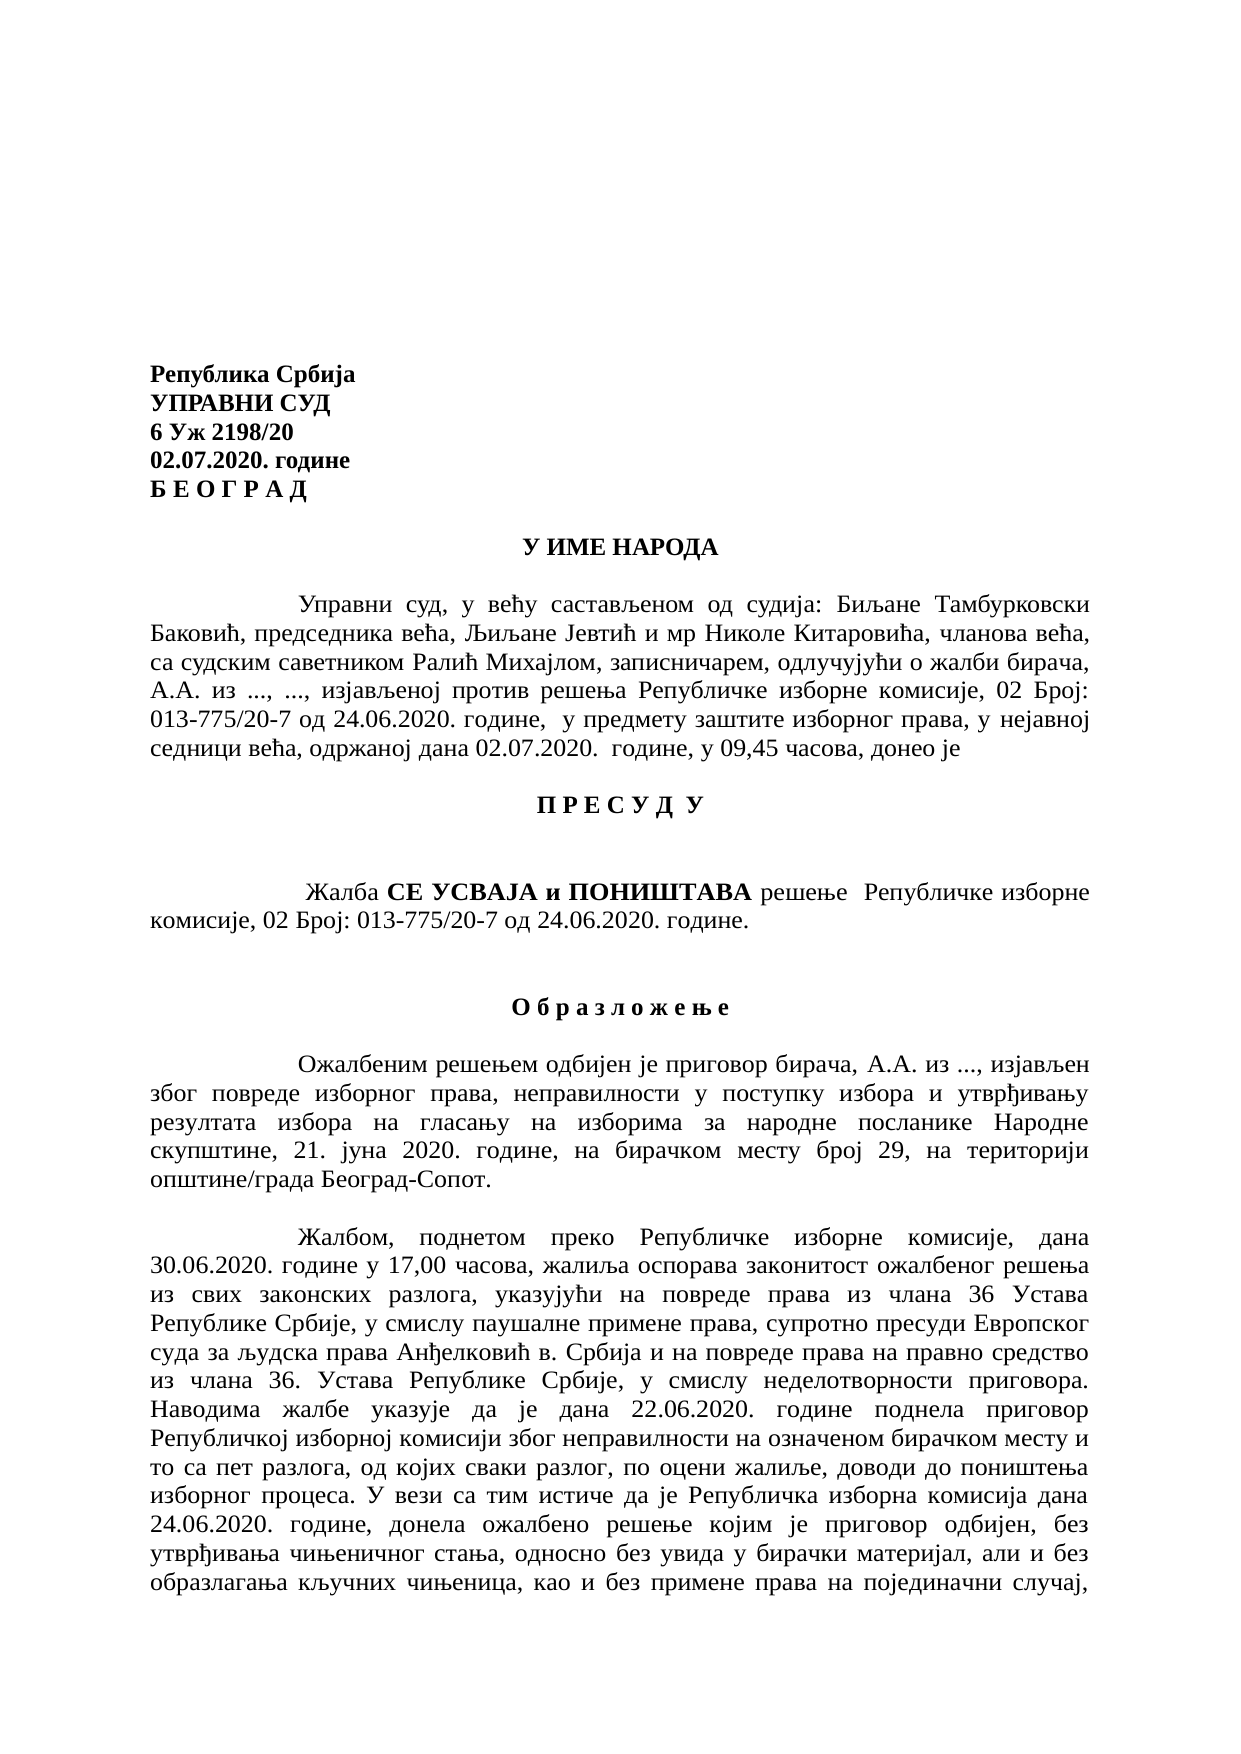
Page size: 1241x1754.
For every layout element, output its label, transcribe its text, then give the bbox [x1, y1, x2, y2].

text Б Е О Г Р А Д [150, 474, 1090, 503]
text Република Србија [150, 148, 1090, 388]
text 6 Уж 2198/20 [150, 417, 1090, 445]
text П Р Е С У Д У [150, 790, 1090, 819]
text О б р а з л о ж е њ е [150, 992, 1090, 1020]
text УПРАВНИ СУД [150, 388, 1090, 417]
text 02.07.2020. године [150, 445, 1090, 474]
text У ИМЕ НАРОДА [150, 532, 1090, 560]
text Жалба СЕ УСВАЈА и ПОНИШТАВА решење Републичке изборне комисије, 02 Број: 013-775/20-7 од 24.06.2020. године. [150, 877, 1090, 934]
text Ожалбеним решењем одбијен је приговор бирача, А.А. из ..., изјављен због повреде изборног права, неправилности у поступку избора и утврђивању резултата избора на гласању на изборима за народне посланике Народне скупштине, 21. јуна 2020. године, на бирачком месту број 29, на територији општине/града Београд-Сопот. [150, 1049, 1090, 1193]
text Жалбом, поднетом преко Републичке изборне комисије, дана 30.06.2020. године у 17,00 часова, жалиља оспорава законитост ожалбеног решења из свих законских разлога, указујући на повреде права из члана 36 Устава Републике Србије, у смислу паушалне примене права, супротно пресуди Европског суда за људска права Анђелковић в. Србија и на повреде права на правно средство из члана 36. Устава Републике Србије, у смислу неделотворности приговора. Наводима жалбе указује да је дана 22.06.2020. године поднела приговор Републичкој изборној комисији због неправилности на означеном бирачком месту и то са пет разлога, од којих сваки разлог, по оцени жалиље, доводи до поништења изборног процеса. У вези са тим истиче да је Републичка изборна комисија дана 24.06.2020. године, донела ожалбено решење којим је приговор одбијен, без утврђивања чињеничног стања, односно без увида у бирачки материјал, али и без образлагања кључних чињеница, као и без примене права на појединачни случај, [150, 1222, 1090, 1595]
text Управни суд, у већу састављеном од судија: Биљане Тамбурковски Баковић, председника већа, Љиљане Јевтић и мр Николе Китаровића, чланова већа, са судским саветником Ралић Михајлом, записничарем, одлучујући о жалби бирача, А.А. из ..., ..., изјављеној против решења Републичке изборне комисије, 02 Број: 013-775/20-7 од 24.06.2020. године, у предмету заштите изборног права, у нејавној седници већа, одржаној дана 02.07.2020. године, у 09,45 часова, донео је [150, 589, 1090, 762]
